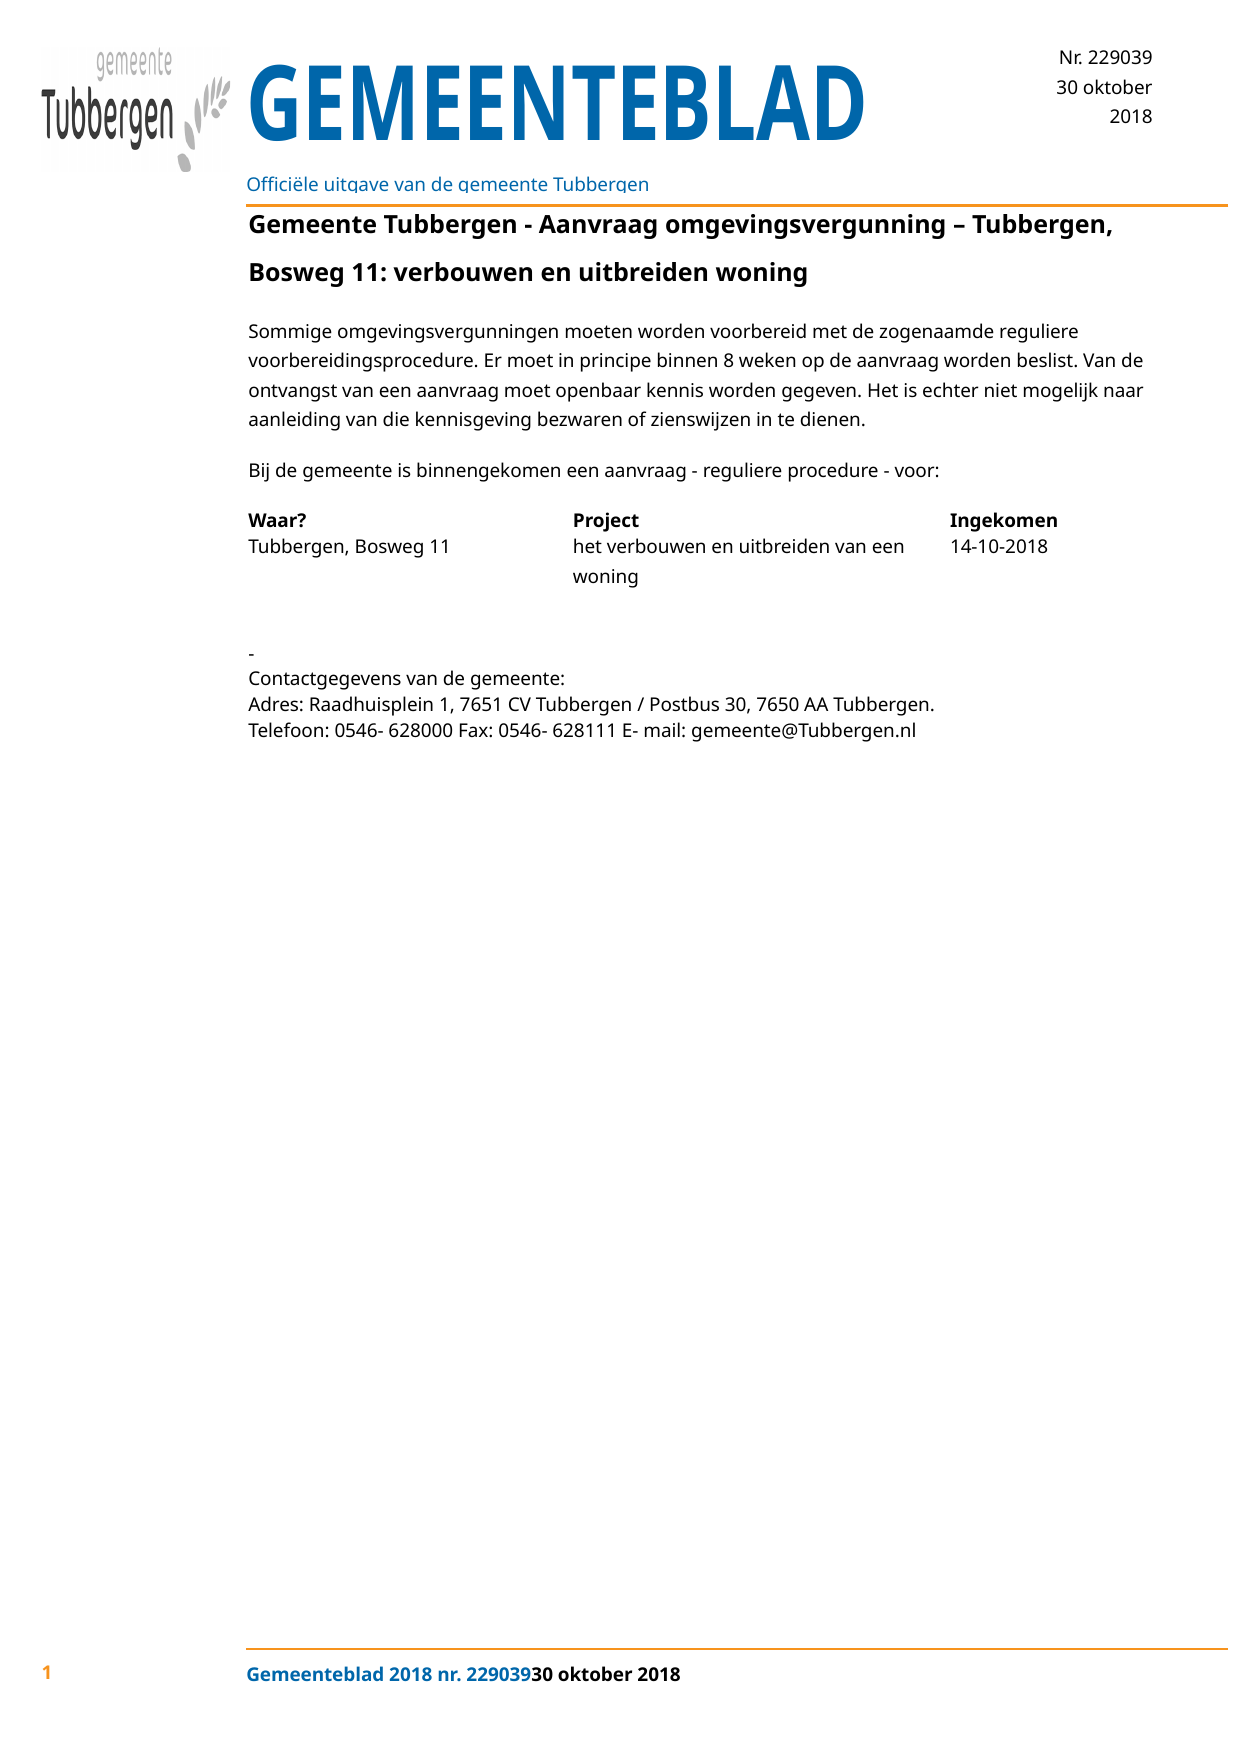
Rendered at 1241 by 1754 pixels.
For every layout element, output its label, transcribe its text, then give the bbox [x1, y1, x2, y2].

table_header Waar? [248, 508, 573, 533]
text Gemeente Tubbergen - Aanvraag omgevingsvergunning – Tubbergen, Bosweg 11: verbouwen en uitbreiden woning [248, 207, 1152, 288]
table_cell Tubbergen, Bosweg 11 [248, 533, 573, 589]
text Sommige omgevingsvergunningen moeten worden voorbereid met de zogenaamde reguliere voorbereidingsprocedure. Er moet in principe binnen 8 weken op de aanvraag worden beslist. Van de ontvangst van een aanvraag moet openbaar kennis worden gegeven. Het is echter niet mogelijk naar aanleiding van die kennisgeving bezwaren of zienswijzen in te dienen. [248, 318, 1152, 432]
text Adres: Raadhuisplein 1, 7651 CV Tubbergen / Postbus 30, 7650 AA Tubbergen. [248, 691, 1152, 717]
table_header Project [573, 508, 950, 533]
table_cell het verbouwen en uitbreiden van een woning [573, 533, 950, 589]
picture [41, 47, 231, 172]
text Telefoon: 0546- 628000 Fax: 0546- 628111 E- mail: gemeente@Tubbergen.nl [248, 717, 1152, 743]
text Bij de gemeente is binnengekomen een aanvraag - reguliere procedure - voor: [248, 457, 1152, 483]
table_header Ingekomen [950, 508, 1152, 533]
table_cell 14-10-2018 [950, 533, 1152, 589]
text - [248, 640, 1152, 665]
text Contactgegevens van de gemeente: [248, 665, 1152, 691]
